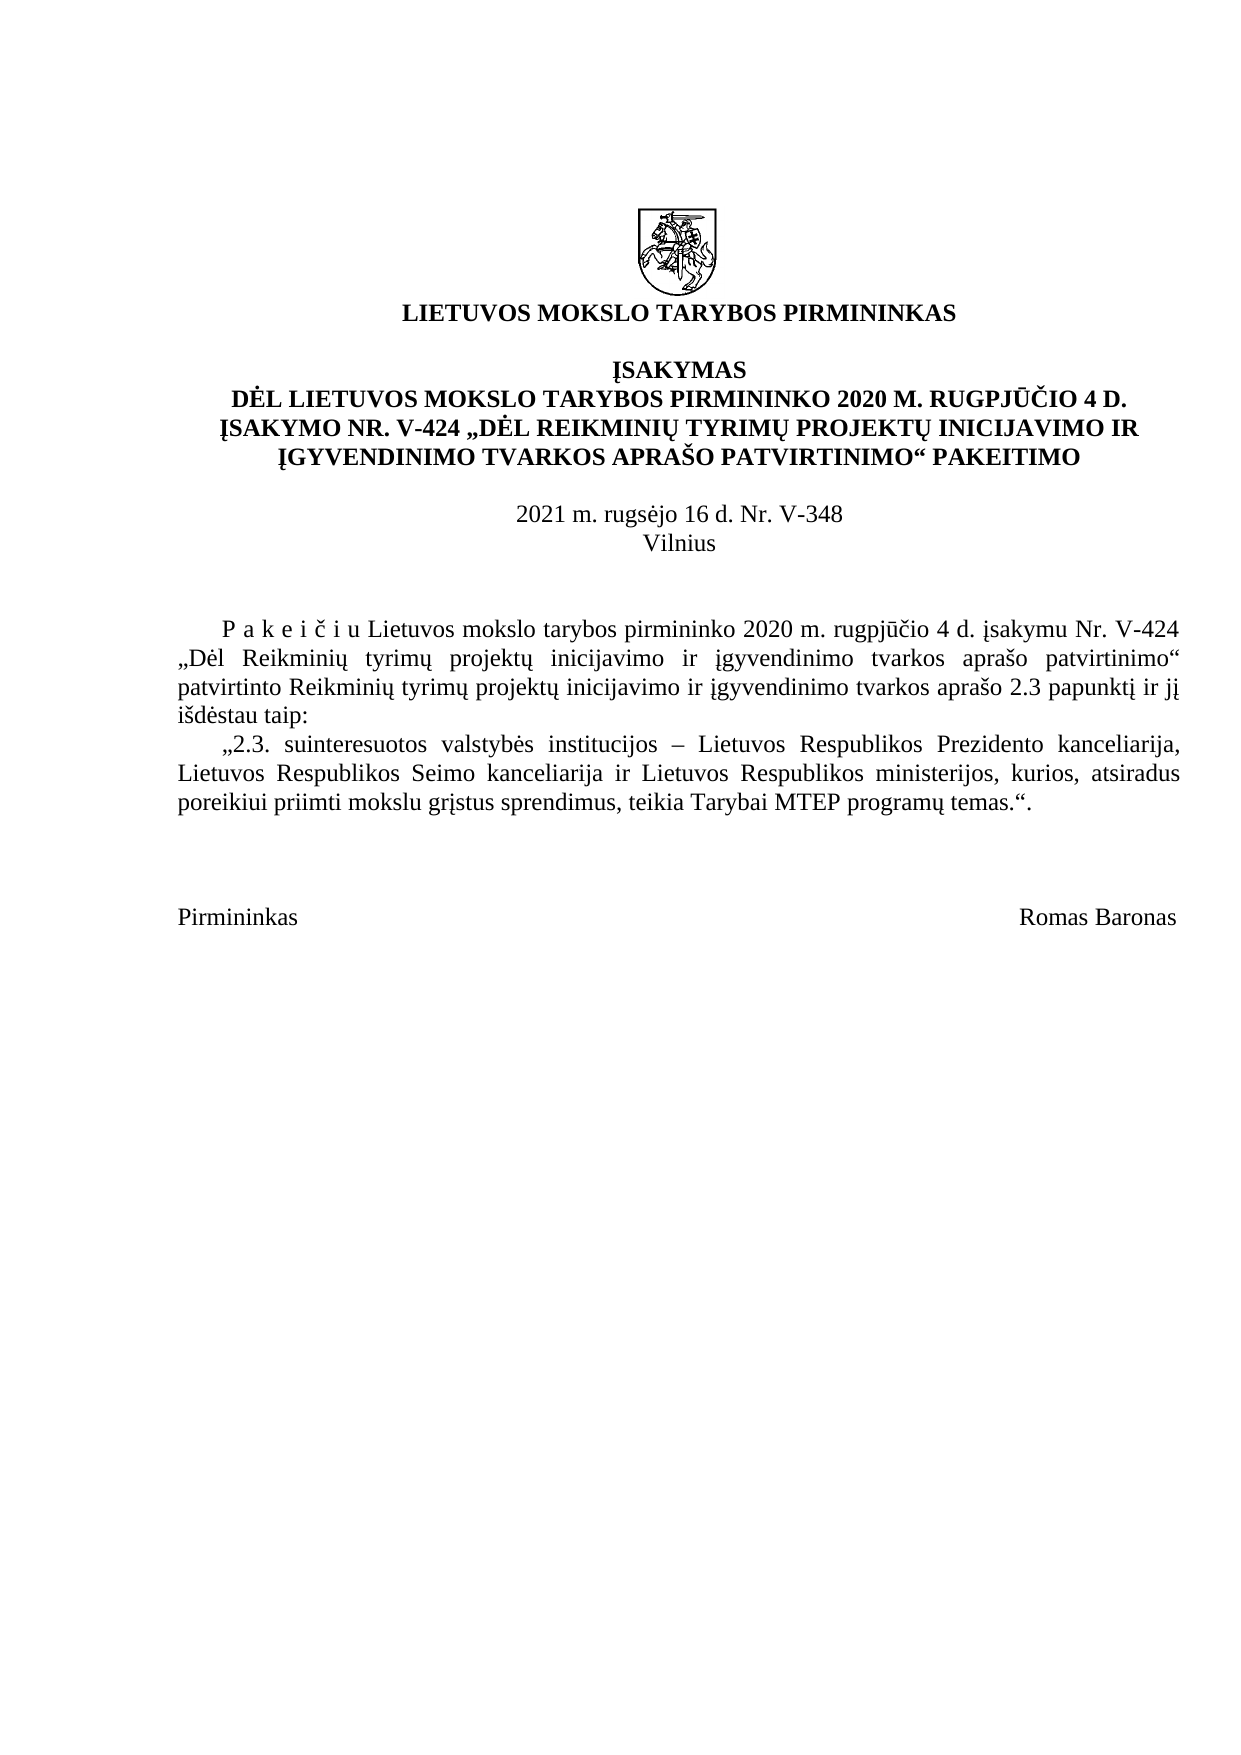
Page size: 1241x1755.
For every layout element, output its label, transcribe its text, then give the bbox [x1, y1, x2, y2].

text Pirmininkas Romas Baronas [177, 902, 1181, 931]
text ĮSAKYMAS [177, 356, 1181, 384]
text Vilnius [177, 528, 1181, 557]
text P a k e i č i u Lietuvos mokslo tarybos pirmininko 2020 m. rugpjūčio 4 d. įsakymu Nr. V-424 „Dėl Reikminių tyrimų projektų inicijavimo ir įgyvendinimo tvarkos aprašo patvirtinimo“ patvirtinto Reikminių tyrimų projektų inicijavimo ir įgyvendinimo tvarkos aprašo 2.3 papunktį ir jį išdėstau taip: [177, 614, 1181, 729]
text „2.3. suinteresuotos valstybės institucijos – Lietuvos Respublikos Prezidento kanceliarija, Lietuvos Respublikos Seimo kanceliarija ir Lietuvos Respublikos ministerijos, kurios, atsiradus poreikiui priimti mokslu grįstus sprendimus, teikia Tarybai MTEP programų temas.“. [177, 729, 1181, 816]
text 2021 m. rugsėjo 16 d. Nr. V-348 [177, 499, 1181, 528]
text DĖL Lietuvos mokslo tarybos pirmininko 2020 m. rugpjūčio 4 d. įsakymo Nr. V-424 „Dėl Reikminių tyrimų projektų inicijavimo ir įgyvendinimo tvarkos aprašo patvirtinimo“ pakeitimo [177, 384, 1181, 471]
text LIETUVOS MOKSLO TARYBOS PIRMININKAS [177, 298, 1181, 327]
